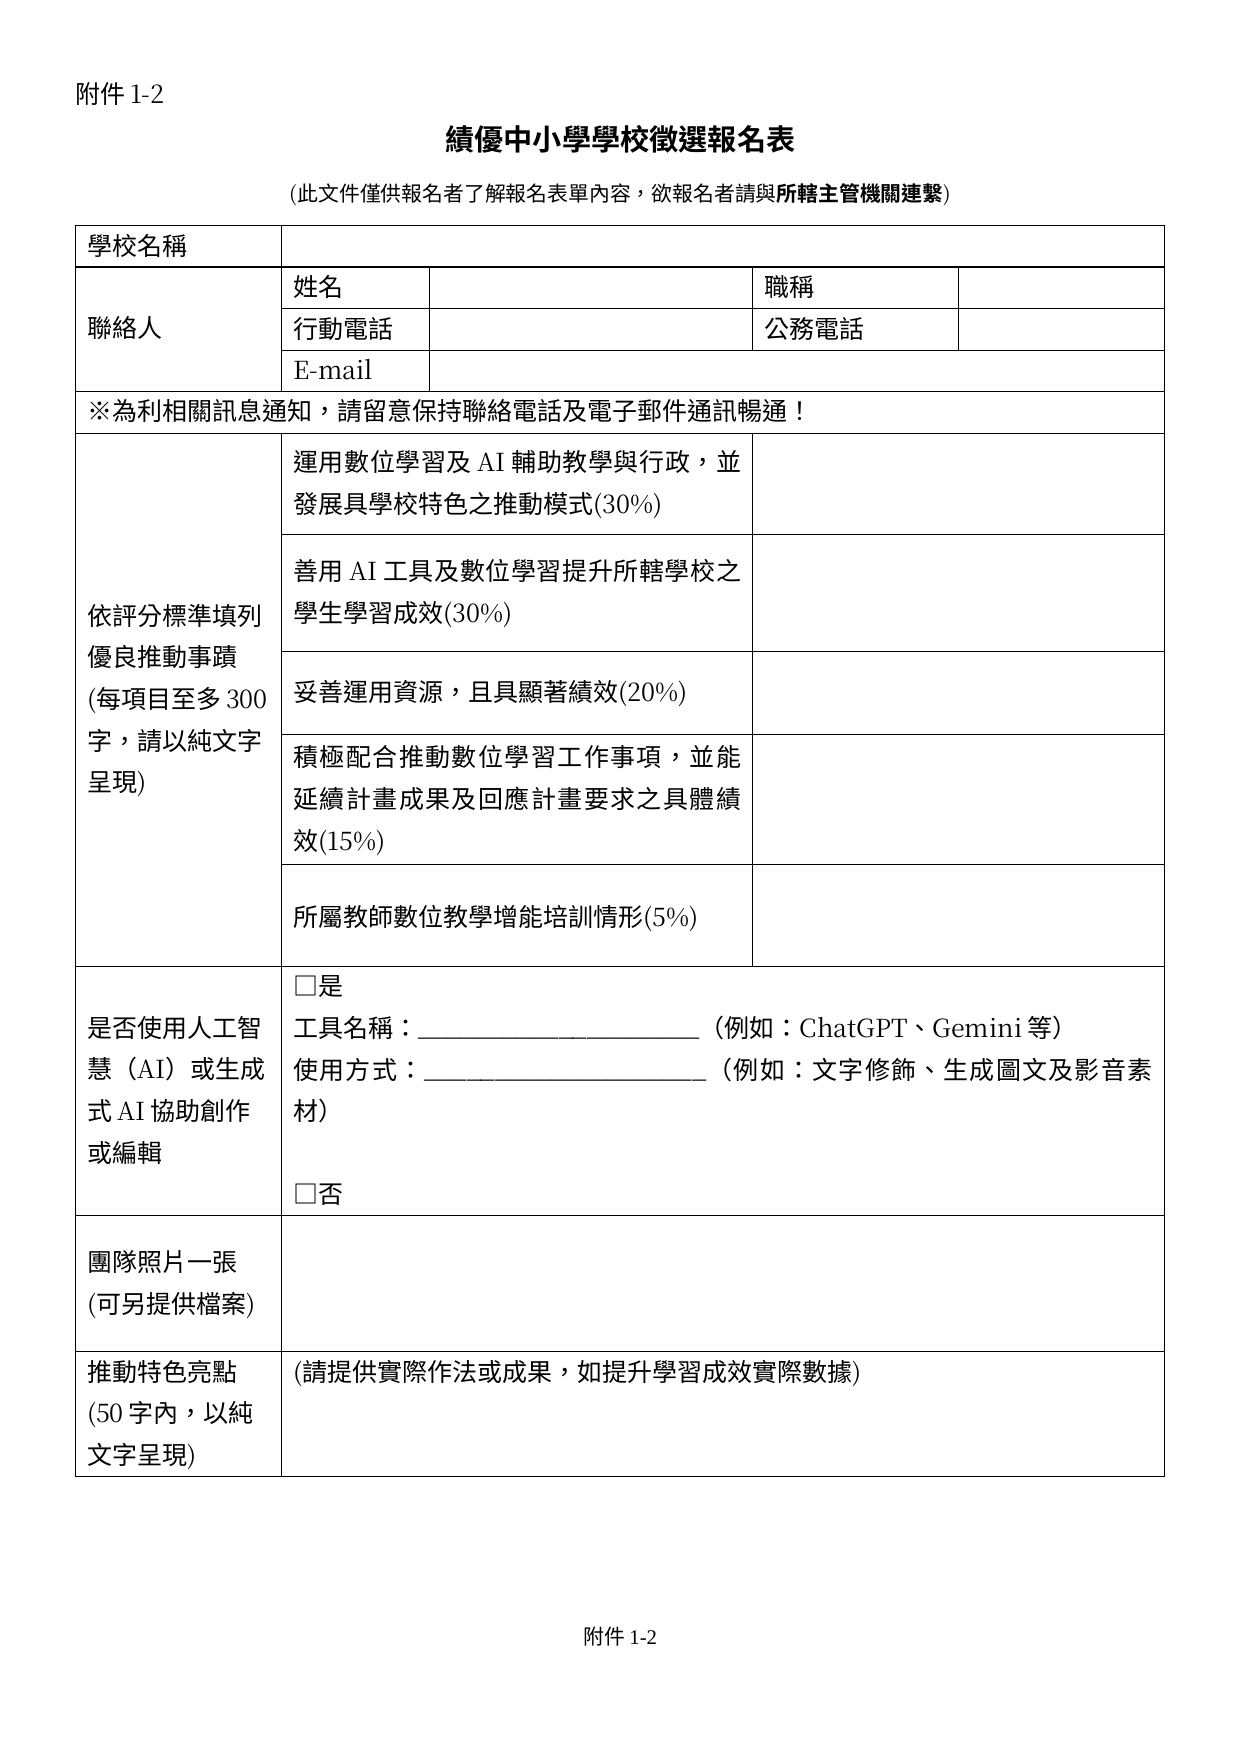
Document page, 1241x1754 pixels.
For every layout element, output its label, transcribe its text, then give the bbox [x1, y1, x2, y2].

table_cell ※為利相關訊息通知，請留意保持聯絡電話及電子郵件通訊暢通！ [76, 392, 1164, 432]
table_cell [430, 309, 752, 349]
table_cell [959, 268, 1164, 308]
table_cell 妥善運用資源，且具顯著績效(20%) [282, 652, 752, 734]
table_cell [753, 535, 1164, 651]
text 績優中小學學校徵選報名表 [75, 117, 1165, 159]
table_cell 積極配合推動數位學習工作事項，並能延續計畫成果及回應計畫要求之具體績效(15%) [282, 735, 752, 864]
table_cell □是 工具名稱：____________________（例如：ChatGPT、Gemini等） 使用方式：____________________（例如：文字修飾、生成圖文及影音素材） □否 [282, 967, 1164, 1215]
table_cell 姓名 [282, 268, 429, 308]
table_header 學校名稱 [76, 226, 281, 266]
table_cell [753, 865, 1164, 966]
table_cell 團隊照片一張 (可另提供檔案) [76, 1216, 281, 1351]
table_cell 公務電話 [753, 309, 958, 349]
table_cell 運用數位學習及AI輔助教學與行政，並發展具學校特色之推動模式(30%) [282, 434, 752, 534]
table_cell 善用AI工具及數位學習提升所轄學校之學生學習成效(30%) [282, 535, 752, 651]
table_cell [282, 1216, 1164, 1351]
table_cell 依評分標準填列優良推動事蹟 (每項目至多300字，請以純文字呈現) [76, 434, 281, 966]
table_cell [959, 309, 1164, 349]
table_cell 聯絡人 [76, 268, 281, 391]
table_header [282, 226, 1164, 266]
text 附件1-2 [75, 75, 1165, 111]
table_cell 是否使用人工智慧（AI）或生成式AI協助創作或編輯 [76, 967, 281, 1215]
text (此文件僅供報名者了解報名表單內容，欲報名者請與所轄主管機關連繫) [75, 178, 1165, 208]
table_cell [753, 735, 1164, 864]
table_cell (請提供實際作法或成果，如提升學習成效實際數據) [282, 1352, 1164, 1476]
table_cell [430, 268, 752, 308]
table_cell 職稱 [753, 268, 958, 308]
table_cell E-mail [282, 351, 429, 391]
table_cell 所屬教師數位教學增能培訓情形(5%) [282, 865, 752, 966]
table_cell 行動電話 [282, 309, 429, 349]
table_cell [753, 434, 1164, 534]
table_cell [753, 652, 1164, 734]
table_cell 推動特色亮點 (50字內，以純文字呈現) [76, 1352, 281, 1476]
table_cell [430, 351, 1164, 391]
